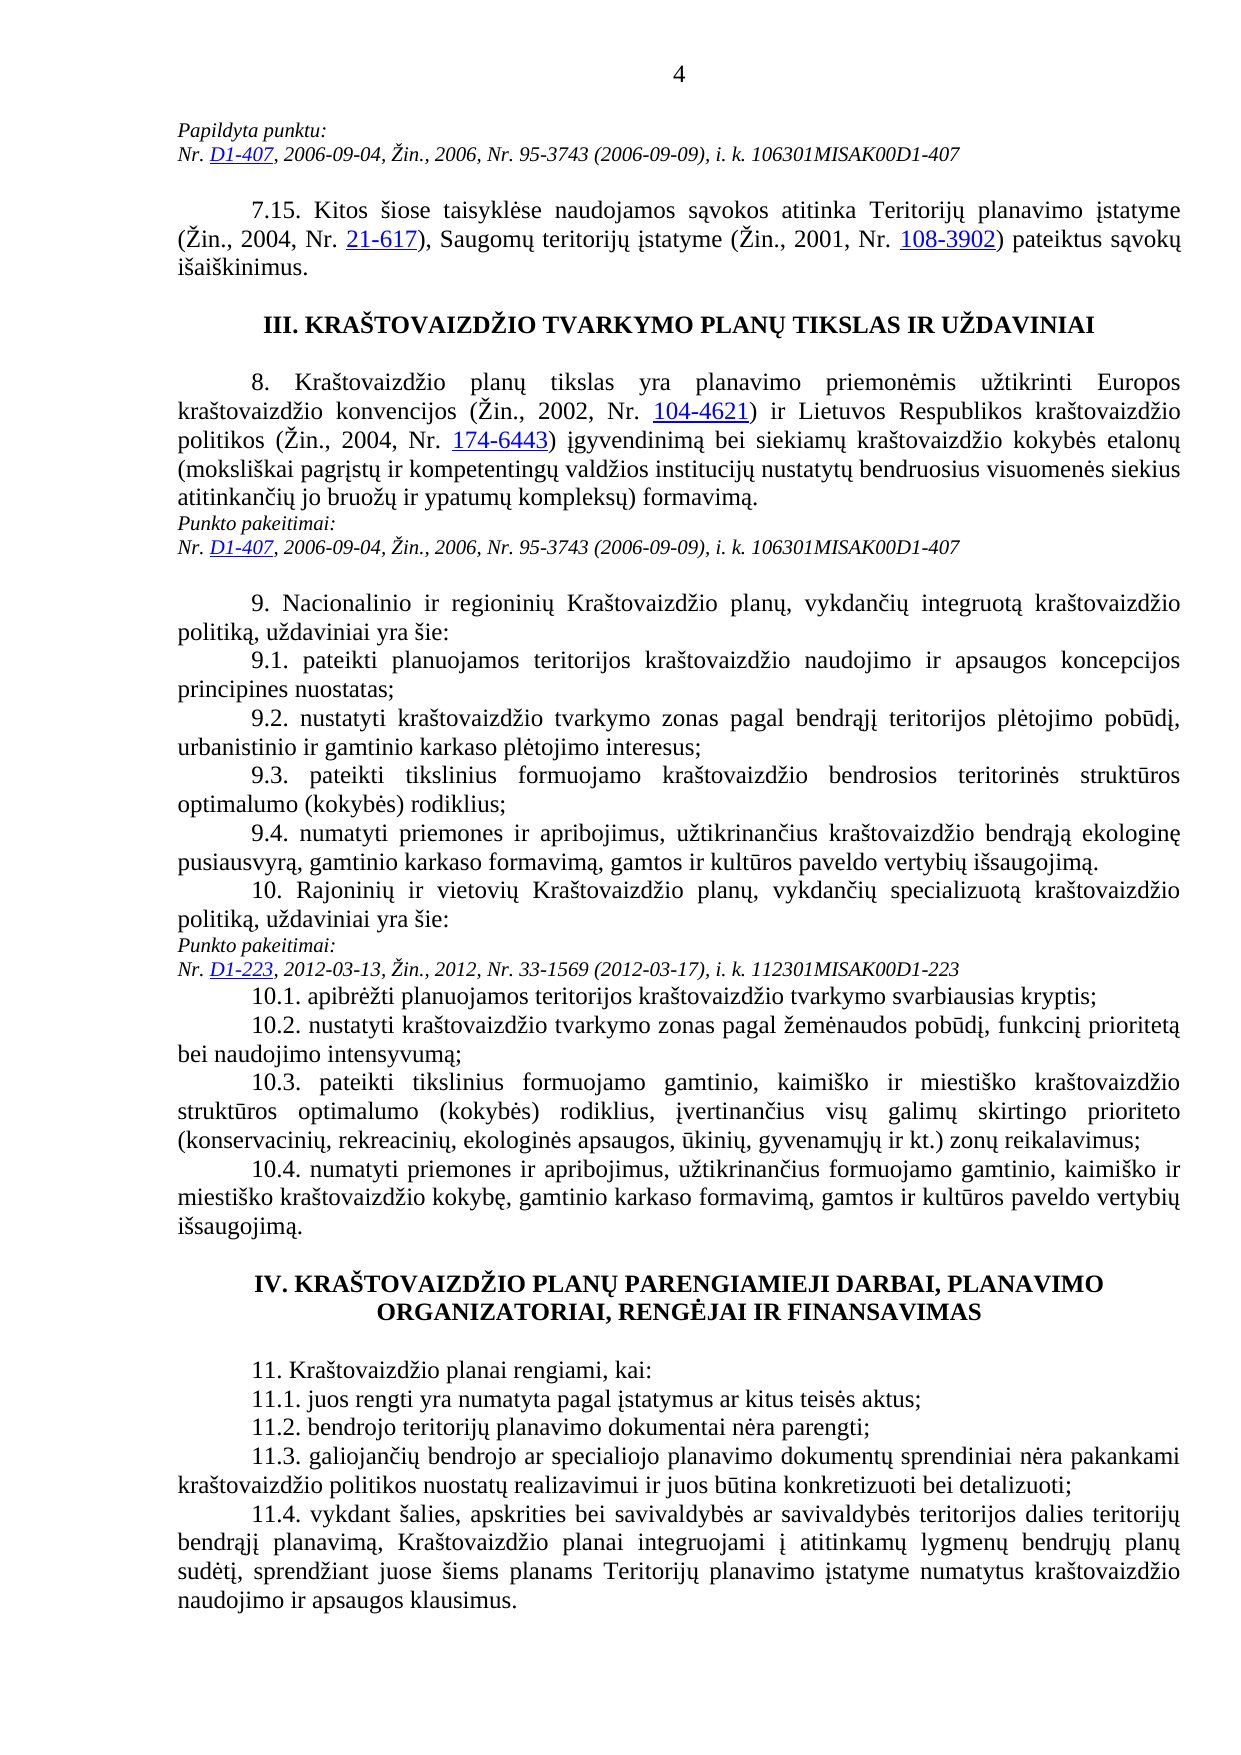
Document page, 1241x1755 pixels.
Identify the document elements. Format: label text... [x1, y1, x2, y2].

text 9.1. pateikti planuojamos teritorijos kraštovaizdžio naudojimo ir apsaugos koncepcijos principines nuostatas; [177, 646, 1181, 703]
text 9.3. pateikti tikslinius formuojamo kraštovaizdžio bendrosios teritorinės struktūros optimalumo (kokybės) rodiklius; [177, 761, 1181, 818]
text 11. Kraštovaizdžio planai rengiami, kai: [177, 1355, 1181, 1384]
text Nr. D1-407, 2006-09-04, Žin., 2006, Nr. 95-3743 (2006-09-09), i. k. 106301MISAK00D1-407 [177, 535, 1181, 559]
text 11.1. juos rengti yra numatyta pagal įstatymus ar kitus teisės aktus; [177, 1384, 1181, 1412]
text 10.1. apibrėžti planuojamos teritorijos kraštovaizdžio tvarkymo svarbiausias kryptis; [177, 981, 1181, 1010]
text 9. Nacionalinio ir regioninių Kraštovaizdžio planų, vykdančių integruotą kraštovaizdžio politiką, uždaviniai yra šie: [177, 588, 1181, 646]
text 7.15. Kitos šiose taisyklėse naudojamos sąvokos atitinka Teritorijų planavimo įstatyme (Žin., 2004, Nr. 21-617), Saugomų teritorijų įstatyme (Žin., 2001, Nr. 108-3902) pateiktus sąvokų išaiškinimus. [177, 195, 1181, 281]
text Papildyta punktu: [177, 118, 1181, 142]
text 10.2. nustatyti kraštovaizdžio tvarkymo zonas pagal žemėnaudos pobūdį, funkcinį prioritetą bei naudojimo intensyvumą; [177, 1010, 1181, 1067]
text 10.4. numatyti priemones ir apribojimus, užtikrinančius formuojamo gamtinio, kaimiško ir miestiško kraštovaizdžio kokybę, gamtinio karkaso formavimą, gamtos ir kultūros paveldo vertybių išsaugojimą. [177, 1154, 1181, 1240]
text Punkto pakeitimai: [177, 511, 1181, 535]
text iv. KRAŠTOVAIZDŽIO planų PARENGIAMIEJI DARBAI, PLANAVIMO organizatoriai, rengėjai ir FINANSavimas [177, 1269, 1181, 1326]
text III. KRAŠTOVAIZDŽIO TVARKYMO PLANŲ tikslas ir uždaviniai [177, 310, 1181, 339]
text 10.3. pateikti tikslinius formuojamo gamtinio, kaimiško ir miestiško kraštovaizdžio struktūros optimalumo (kokybės) rodiklius, įvertinančius visų galimų skirtingo prioriteto (konservacinių, rekreacinių, ekologinės apsaugos, ūkinių, gyvenamųjų ir kt.) zonų reikalavimus; [177, 1067, 1181, 1154]
text 11.3. galiojančių bendrojo ar specialiojo planavimo dokumentų sprendiniai nėra pakankami kraštovaizdžio politikos nuostatų realizavimui ir juos būtina konkretizuoti bei detalizuoti; [177, 1441, 1181, 1499]
text 11.4. vykdant šalies, apskrities bei savivaldybės ar savivaldybės teritorijos dalies teritorijų bendrąjį planavimą, Kraštovaizdžio planai integruojami į atitinkamų lygmenų bendrųjų planų sudėtį, sprendžiant juose šiems planams Teritorijų planavimo įstatyme numatytus kraštovaizdžio naudojimo ir apsaugos klausimus. [177, 1499, 1181, 1614]
text 10. Rajoninių ir vietovių Kraštovaizdžio planų, vykdančių specializuotą kraštovaizdžio politiką, uždaviniai yra šie: [177, 876, 1181, 933]
text Nr. D1-223, 2012-03-13, Žin., 2012, Nr. 33-1569 (2012-03-17), i. k. 112301MISAK00D1-223 [177, 957, 1181, 981]
text Punkto pakeitimai: [177, 933, 1181, 957]
text Nr. D1-407, 2006-09-04, Žin., 2006, Nr. 95-3743 (2006-09-09), i. k. 106301MISAK00D1-407 [177, 142, 1181, 166]
text 8. Kraštovaizdžio planų tikslas yra planavimo priemonėmis užtikrinti Europos kraštovaizdžio konvencijos (Žin., 2002, Nr. 104-4621) ir Lietuvos Respublikos kraštovaizdžio politikos (Žin., 2004, Nr. 174-6443) įgyvendinimą bei siekiamų kraštovaizdžio kokybės etalonų (moksliškai pagrįstų ir kompetentingų valdžios institucijų nustatytų bendruosius visuomenės siekius atitinkančių jo bruožų ir ypatumų kompleksų) formavimą. [177, 367, 1181, 511]
text 11.2. bendrojo teritorijų planavimo dokumentai nėra parengti; [177, 1412, 1181, 1441]
text 9.4. numatyti priemones ir apribojimus, užtikrinančius kraštovaizdžio bendrąją ekologinę pusiausvyrą, gamtinio karkaso formavimą, gamtos ir kultūros paveldo vertybių išsaugojimą. [177, 818, 1181, 876]
text 9.2. nustatyti kraštovaizdžio tvarkymo zonas pagal bendrąjį teritorijos plėtojimo pobūdį, urbanistinio ir gamtinio karkaso plėtojimo interesus; [177, 703, 1181, 761]
